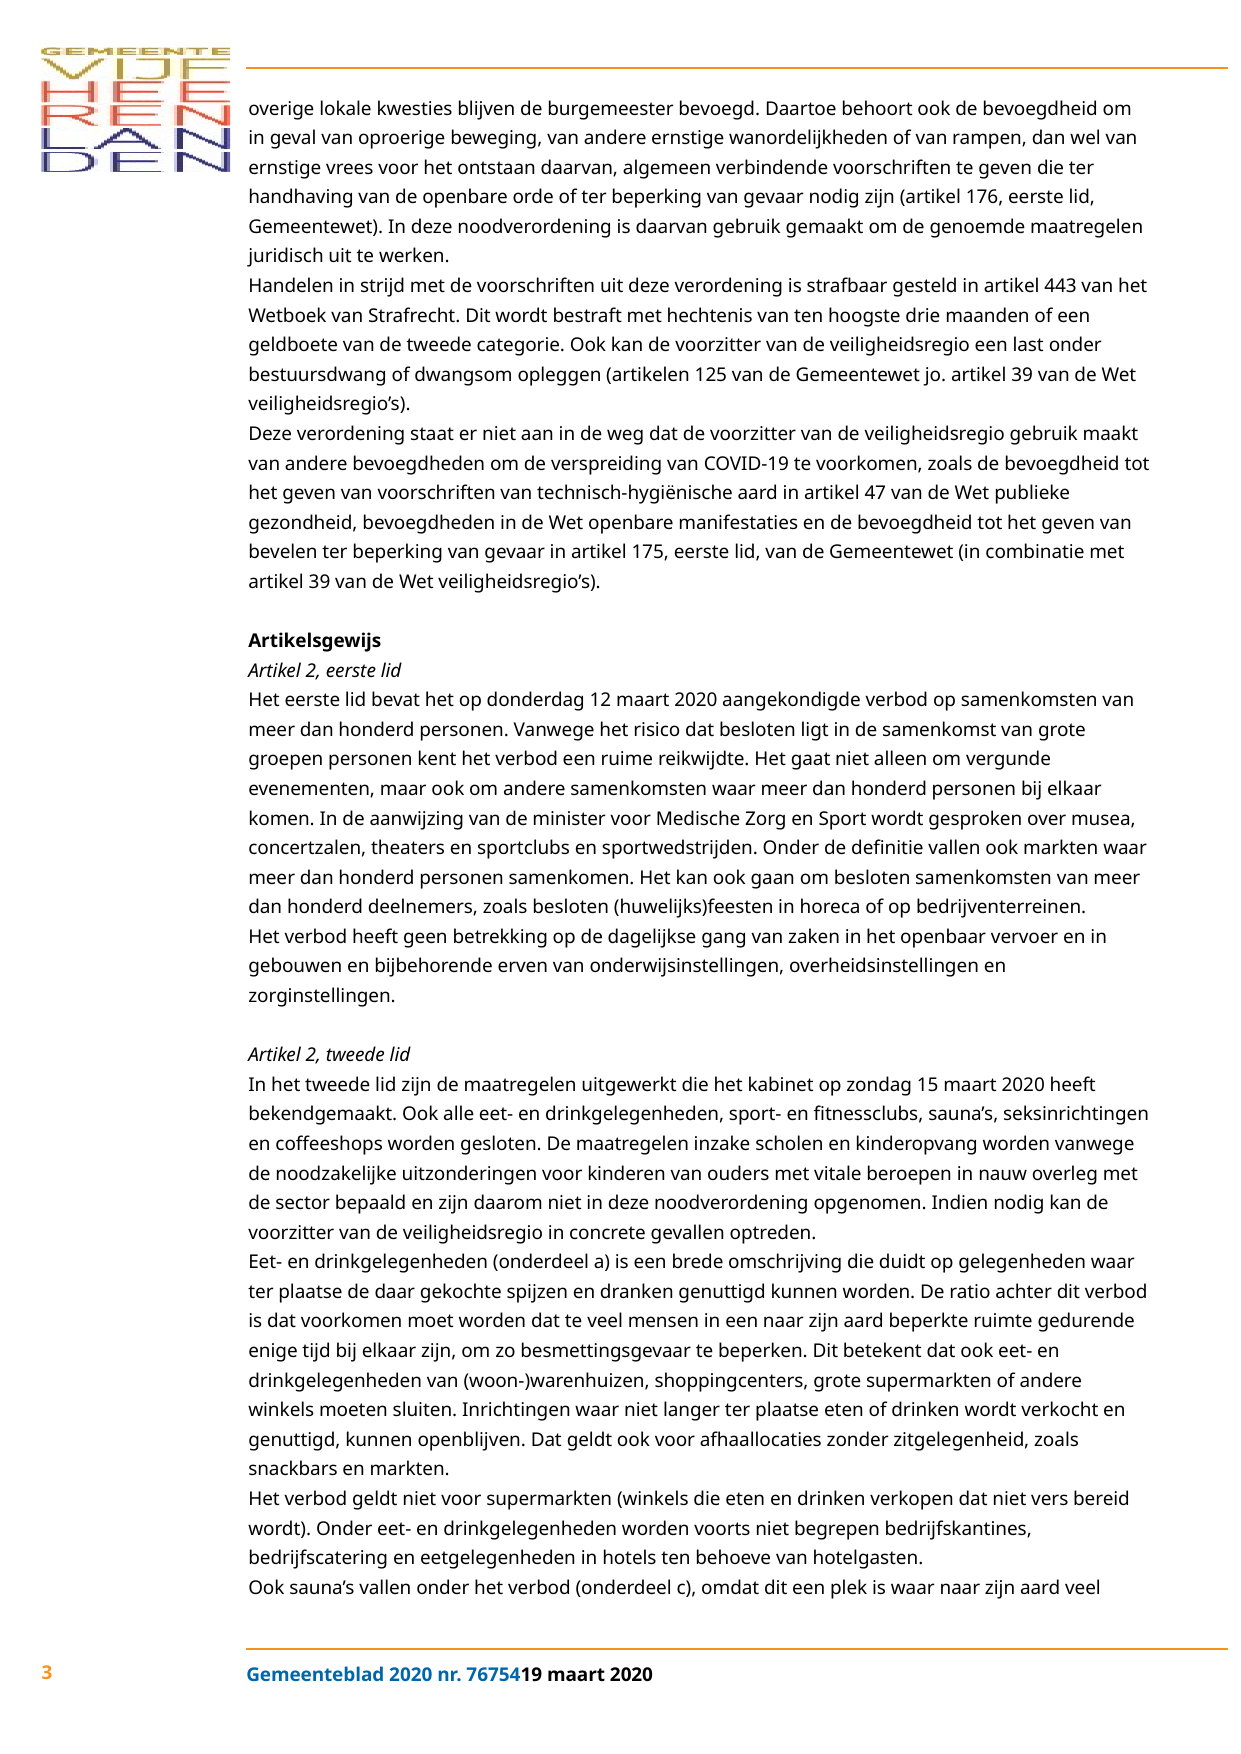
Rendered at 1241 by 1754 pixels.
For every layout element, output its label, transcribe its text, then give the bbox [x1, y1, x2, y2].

text overige lokale kwesties blijven de burgemeester bevoegd. Daartoe behoort ook de bevoegdheid om in geval van oproerige beweging, van andere ernstige wanordelijkheden of van rampen, dan wel van ernstige vrees voor het ontstaan daarvan, algemeen verbindende voorschriften te geven die ter handhaving van de openbare orde of ter beperking van gevaar nodig zijn (artikel 176, eerste lid, Gemeentewet). In deze noodverordening is daarvan gebruik gemaakt om de genoemde maatregelen juridisch uit te werken. [248, 95, 1152, 268]
text Ook sauna’s vallen onder het verbod (onderdeel c), omdat dit een plek is waar naar zijn aard veel [248, 1574, 1152, 1600]
text Het eerste lid bevat het op donderdag 12 maart 2020 aangekondigde verbod op samenkomsten van meer dan honderd personen. Vanwege het risico dat besloten ligt in de samenkomst van grote groepen personen kent het verbod een ruime reikwijdte. Het gaat niet alleen om vergunde evenementen, maar ook om andere samenkomsten waar meer dan honderd personen bij elkaar komen. In de aanwijzing van de minister voor Medische Zorg en Sport wordt gesproken over musea, concertzalen, theaters en sportclubs en sportwedstrijden. Onder de definitie vallen ook markten waar meer dan honderd personen samenkomen. Het kan ook gaan om besloten samenkomsten van meer dan honderd deelnemers, zoals besloten (huwelijks)feesten in horeca of op bedrijventerreinen. [248, 686, 1152, 919]
text Eet- en drinkgelegenheden (onderdeel a) is een brede omschrijving die duidt op gelegenheden waar ter plaatse de daar gekochte spijzen en dranken genuttigd kunnen worden. De ratio achter dit verbod is dat voorkomen moet worden dat te veel mensen in een naar zijn aard beperkte ruimte gedurende enige tijd bij elkaar zijn, om zo besmettingsgevaar te beperken. Dit betekent dat ook eet- en drinkgelegenheden van (woon-)warenhuizen, shoppingcenters, grote supermarkten of andere winkels moeten sluiten. Inrichtingen waar niet langer ter plaatse eten of drinken wordt verkocht en genuttigd, kunnen openblijven. Dat geldt ook voor afhaallocaties zonder zitgelegenheid, zoals snackbars en markten. [248, 1248, 1152, 1481]
text Artikelsgewijs [248, 627, 1152, 653]
text Deze verordening staat er niet aan in de weg dat de voorzitter van de veiligheidsregio gebruik maakt van andere bevoegdheden om de verspreiding van COVID-19 te voorkomen, zoals de bevoegdheid tot het geven van voorschriften van technisch-hygiënische aard in artikel 47 van de Wet publieke gezondheid, bevoegdheden in de Wet openbare manifestaties en de bevoegdheid tot het geven van bevelen ter beperking van gevaar in artikel 175, eerste lid, van de Gemeentewet (in combinatie met artikel 39 van de Wet veiligheidsregio’s). [248, 420, 1152, 594]
text Artikel 2, tweede lid [248, 1041, 1152, 1067]
text In het tweede lid zijn de maatregelen uitgewerkt die het kabinet op zondag 15 maart 2020 heeft bekendgemaakt. Ook alle eet- en drinkgelegenheden, sport- en fitnessclubs, sauna’s, seksinrichtingen en coffeeshops worden gesloten. De maatregelen inzake scholen en kinderopvang worden vanwege de noodzakelijke uitzonderingen voor kinderen van ouders met vitale beroepen in nauw overleg met de sector bepaald en zijn daarom niet in deze noodverordening opgenomen. Indien nodig kan de voorzitter van de veiligheidsregio in concrete gevallen optreden. [248, 1071, 1152, 1245]
text Artikel 2, eerste lid [248, 657, 1152, 683]
picture [41, 47, 231, 172]
text Het verbod geldt niet voor supermarkten (winkels die eten en drinken verkopen dat niet vers bereid wordt). Onder eet- en drinkgelegenheden worden voorts niet begrepen bedrijfskantines, bedrijfscatering en eetgelegenheden in hotels ten behoeve van hotelgasten. [248, 1485, 1152, 1570]
text Handelen in strijd met de voorschriften uit deze verordening is strafbaar gesteld in artikel 443 van het Wetboek van Strafrecht. Dit wordt bestraft met hechtenis van ten hoogste drie maanden of een geldboete van de tweede categorie. Ook kan de voorzitter van de veiligheidsregio een last onder bestuursdwang of dwangsom opleggen (artikelen 125 van de Gemeentewet jo. artikel 39 van de Wet veiligheidsregio’s). [248, 272, 1152, 416]
text Het verbod heeft geen betrekking op de dagelijkse gang van zaken in het openbaar vervoer en in gebouwen en bijbehorende erven van onderwijsinstellingen, overheidsinstellingen en zorginstellingen. [248, 923, 1152, 1008]
